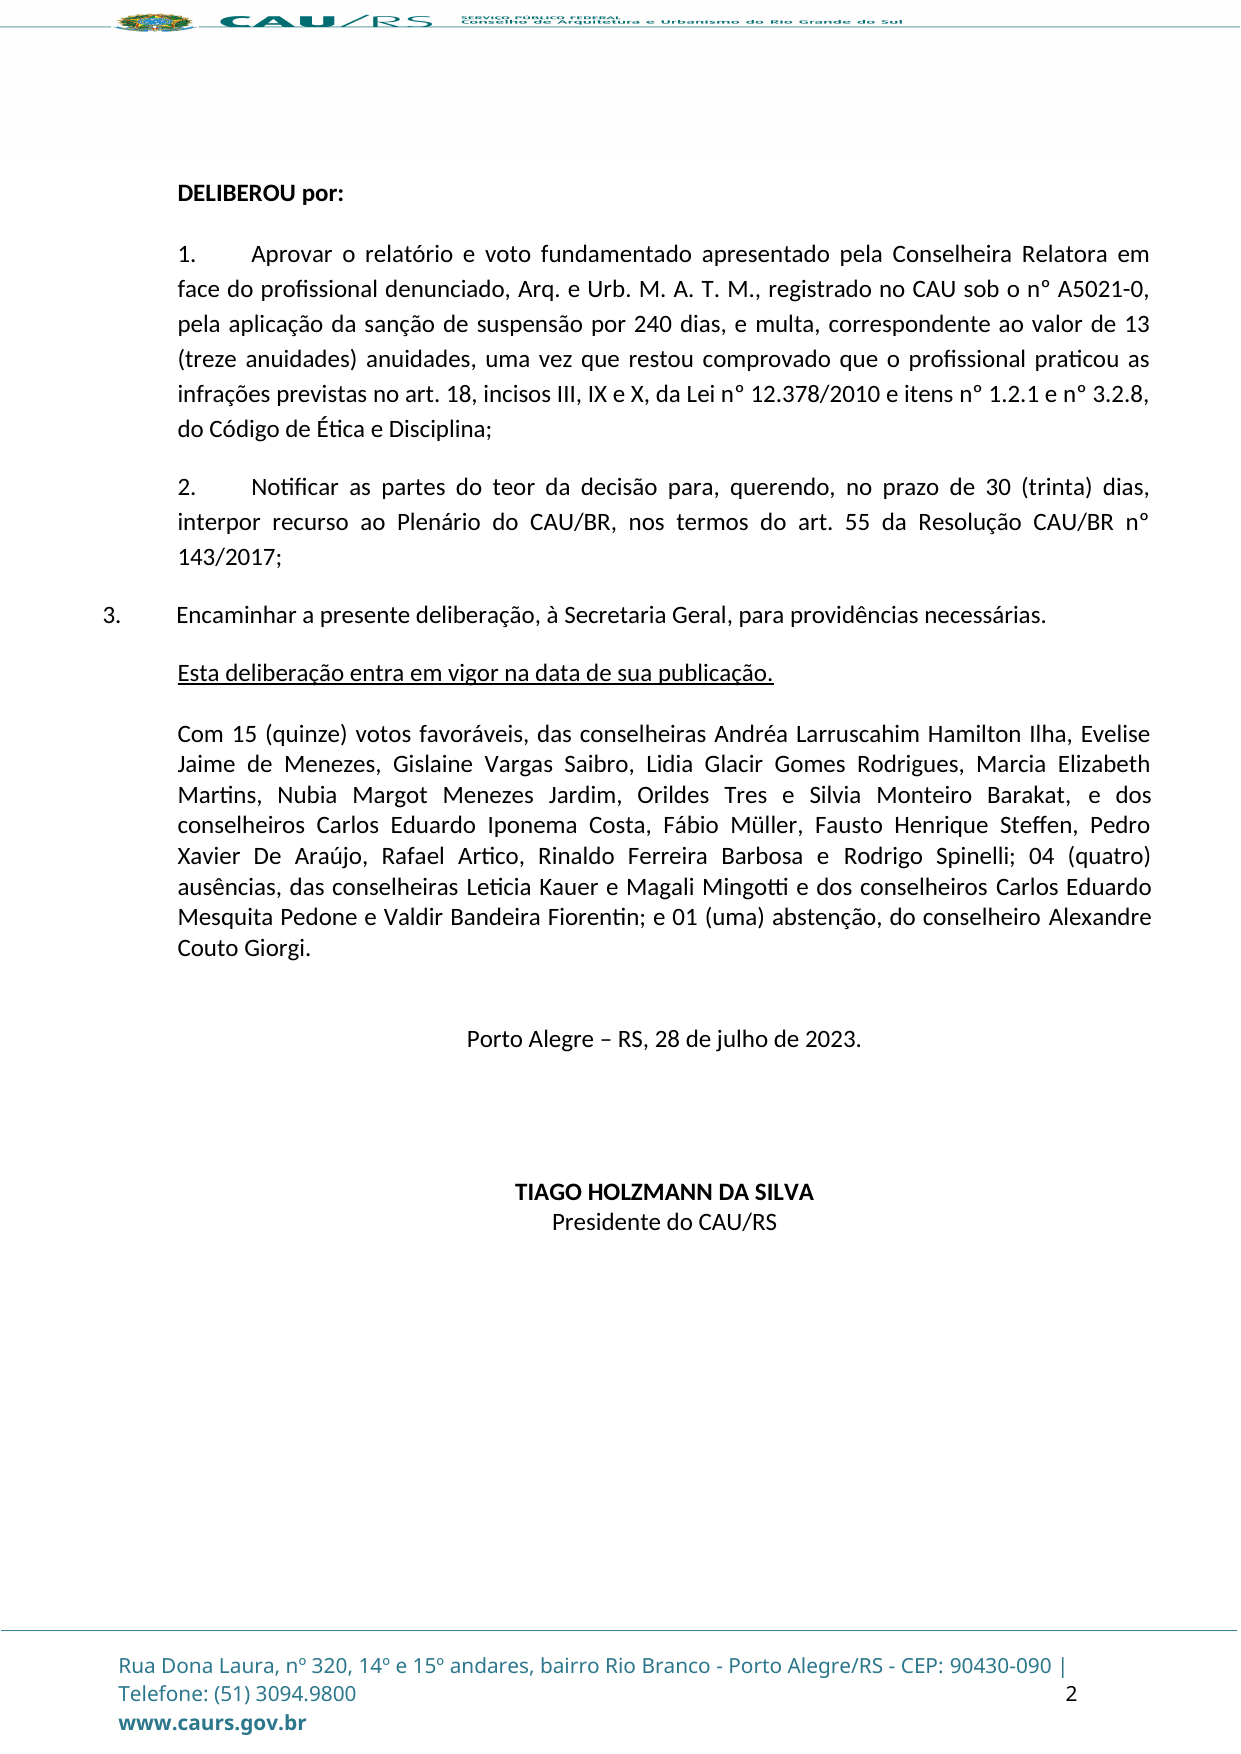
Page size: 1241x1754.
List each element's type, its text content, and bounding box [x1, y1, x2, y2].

text TIAGO HOLZMANN DA SILVA [177, 1176, 1152, 1206]
text Presidente do CAU/RS [177, 1206, 1152, 1237]
list Encaminhar a presente deliberação, à Secretaria Geral, para providências necessárias. [102, 599, 1152, 629]
text Com 15 (quinze) votos favoráveis, das conselheiras Andréa Larruscahim Hamilton Ilha, Evelise Jaime de Menezes, Gislaine Vargas Saibro, Lidia Glacir Gomes Rodrigues, Marcia Elizabeth Martins, Nubia Margot Menezes Jardim, Orildes Tres e Silvia Monteiro Barakat, e dos conselheiros Carlos Eduardo Iponema Costa, Fábio Müller, Fausto Henrique Steffen, Pedro Xavier De Araújo, Rafael Artico, Rinaldo Ferreira Barbosa e Rodrigo Spinelli; 04 (quatro) ausências, das conselheiras Leticia Kauer e Magali Mingotti e dos conselheiros Carlos Eduardo Mesquita Pedone e Valdir Bandeira Fiorentin; e 01 (uma) abstenção, do conselheiro Alexandre Couto Giorgi. [177, 718, 1152, 962]
list Esta deliberação entra em vigor na data de sua publicação. [177, 657, 1152, 687]
text DELIBEROU por: [177, 177, 1152, 208]
list Notificar as partes do teor da decisão para, querendo, no prazo de 30 (trinta) dias, interpor recurso ao Plenário do CAU/BR, nos termos do art. 55 da Resolução CAU/BR nº 143/2017; [177, 471, 1152, 572]
list Aprovar o relatório e voto fundamentado apresentado pela Conselheira Relatora em face do profissional denunciado, Arq. e Urb. M. A. T. M., registrado no CAU sob o nº A5021-0, pela aplicação da sanção de suspensão por 240 dias, e multa, correspondente ao valor de 13 (treze anuidades) anuidades, uma vez que restou comprovado que o profissional praticou as infrações previstas no art. 18, incisos III, IX e X, da Lei nº 12.378/2010 e itens nº 1.2.1 e nº 3.2.8, do Código de Ética e Disciplina; [177, 238, 1152, 444]
text Porto Alegre – RS, 28 de julho de 2023. [177, 1023, 1152, 1054]
